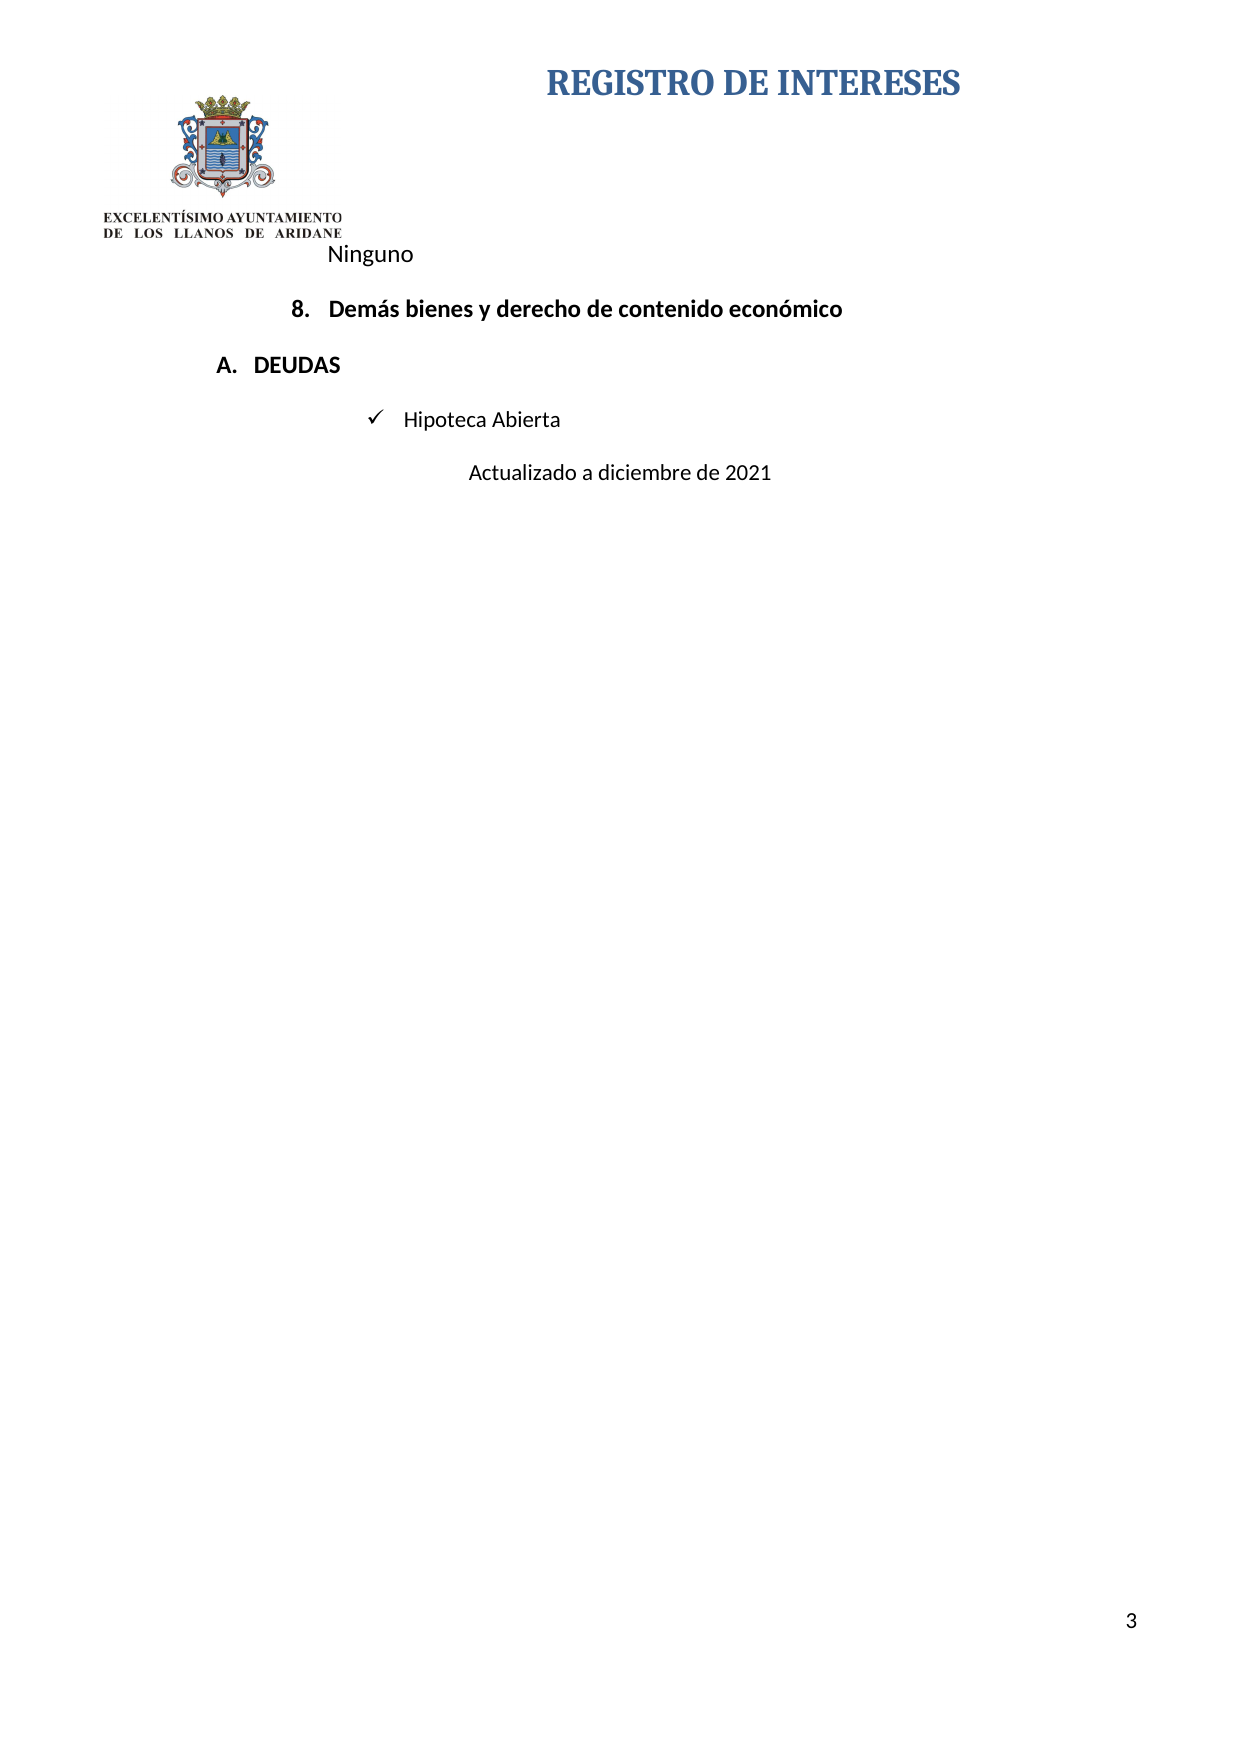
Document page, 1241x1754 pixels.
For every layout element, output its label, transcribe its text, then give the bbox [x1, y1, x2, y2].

list DEUDAS [216, 349, 1137, 380]
picture [103, 95, 342, 238]
list Hipoteca Abierta [366, 405, 1137, 433]
list Ninguno [253, 238, 1137, 268]
text Actualizado a diciembre de 2021 [103, 458, 1137, 486]
list Demás bienes y derecho de contenido económico [291, 293, 1137, 324]
